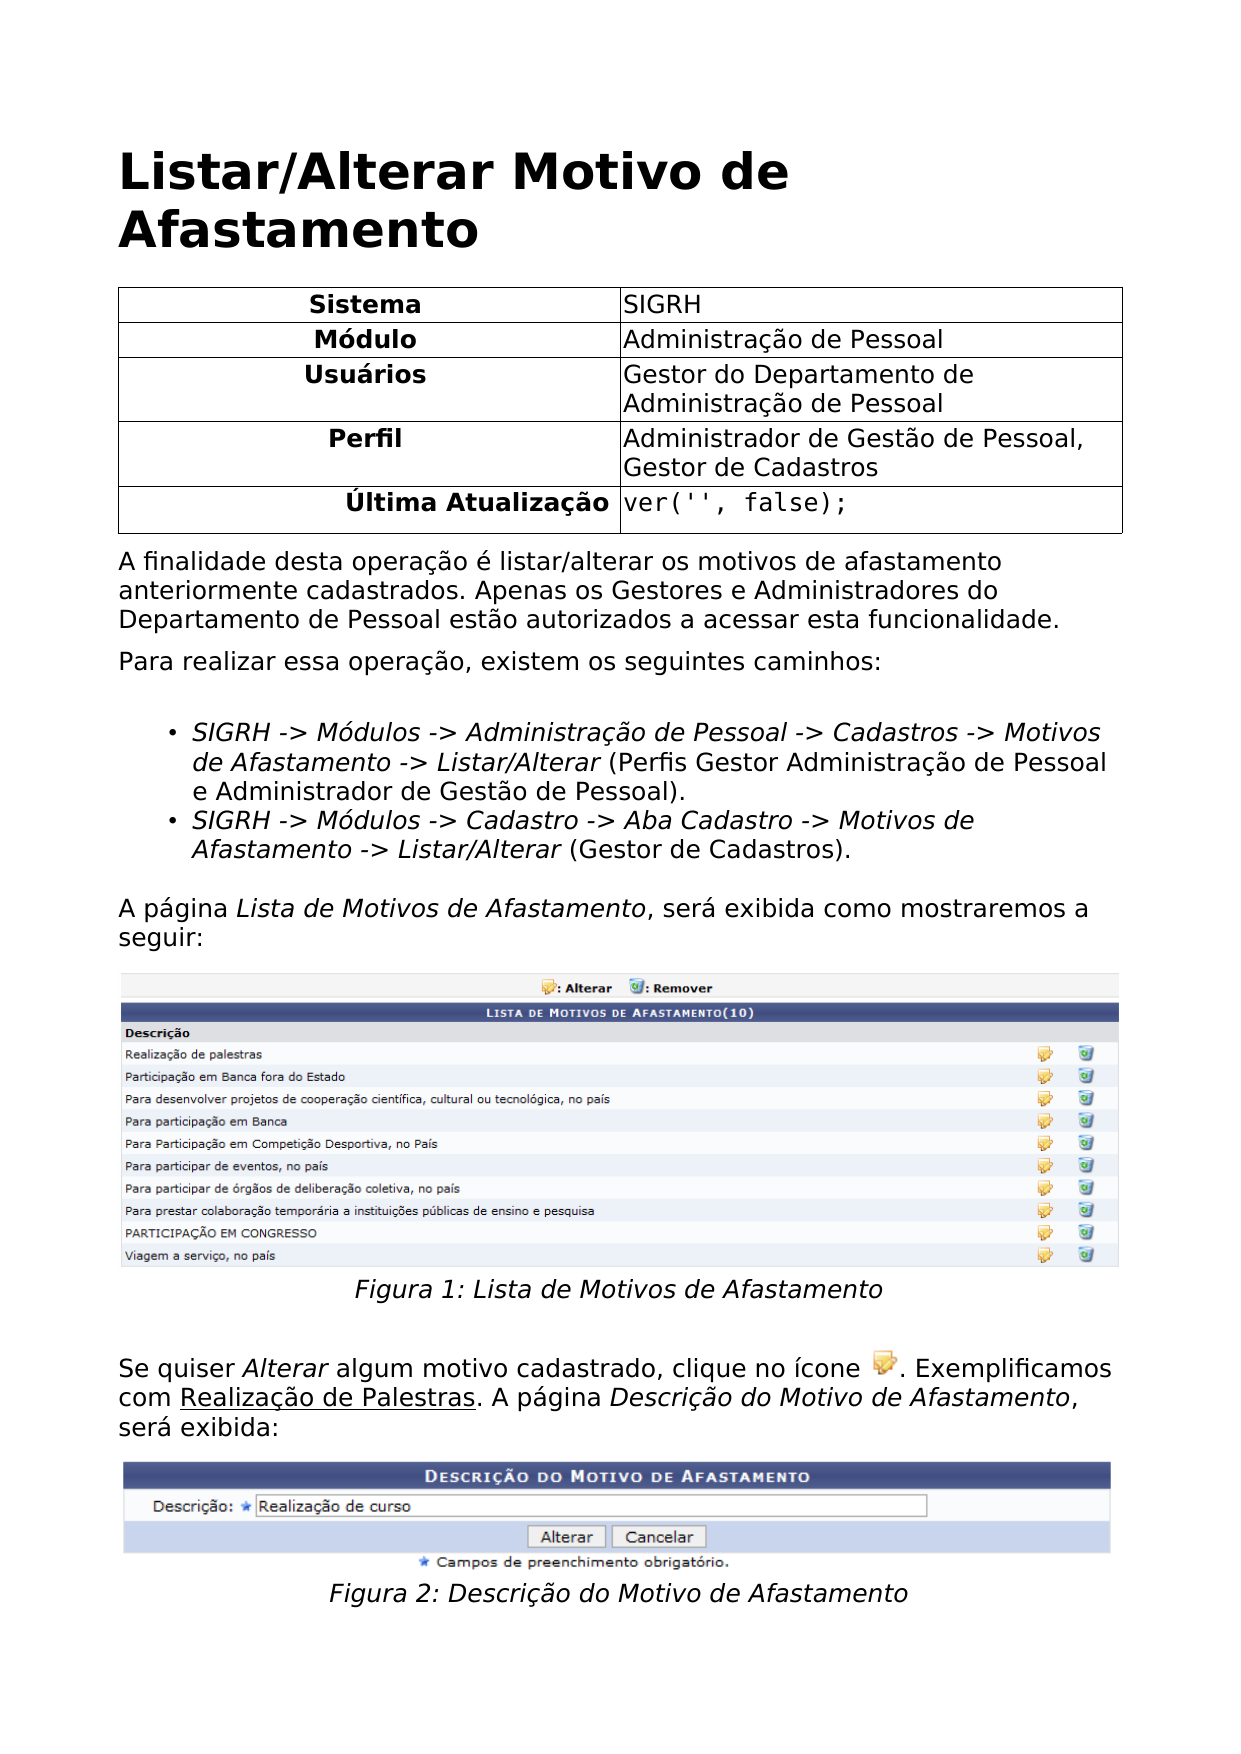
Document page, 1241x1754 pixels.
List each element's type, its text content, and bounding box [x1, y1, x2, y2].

text Se quiser Alterar algum motivo cadastrado, clique no ícone . Exemplificamos com Realização de Palestras. A página Descrição do Motivo de Afastamento, será exibida: [118, 1346, 1122, 1442]
table_cell Usuários [119, 358, 620, 421]
table_cell Administração de Pessoal [621, 323, 1122, 357]
table_header SIGRH [621, 288, 1122, 322]
list SIGRH -> Módulos -> Cadastro -> Aba Cadastro -> Motivos de Afastamento -> Listar/Alterar (Gestor de Cadastros). [177, 806, 1122, 864]
text A finalidade desta operação é listar/alterar os motivos de afastamento anteriormente cadastrados. Apenas os Gestores e Administradores do Departamento de Pessoal estão autorizados a acessar esta funcionalidade. [118, 547, 1122, 635]
table_cell ver('', false); [621, 487, 1122, 532]
text Para realizar essa operação, existem os seguintes caminhos: [118, 647, 1122, 677]
table_header Sistema [119, 288, 620, 322]
table_cell Perfil [119, 422, 620, 486]
picture [869, 1346, 899, 1378]
text Figura 2: Descrição do Motivo de Afastamento [118, 1579, 1122, 1608]
table_cell Administrador de Gestão de Pessoal, Gestor de Cadastros [621, 422, 1122, 486]
table_cell Última Atualização [119, 487, 620, 532]
list SIGRH -> Módulos -> Administração de Pessoal -> Cadastros -> Motivos de Afastamento -> Listar/Alterar (Perfis Gestor Administração de Pessoal e Administrador de Gestão de Pessoal). [177, 718, 1122, 806]
text A página Lista de Motivos de Afastamento, será exibida como mostraremos a seguir: [118, 894, 1122, 952]
subtitle Listar/Alterar Motivo de Afastamento [118, 143, 1122, 259]
picture [118, 1454, 1123, 1579]
table_cell Módulo [119, 323, 620, 357]
picture [118, 964, 1123, 1276]
text Figura 1: Lista de Motivos de Afastamento [118, 1276, 1122, 1305]
table_cell Gestor do Departamento de Administração de Pessoal [621, 358, 1122, 421]
